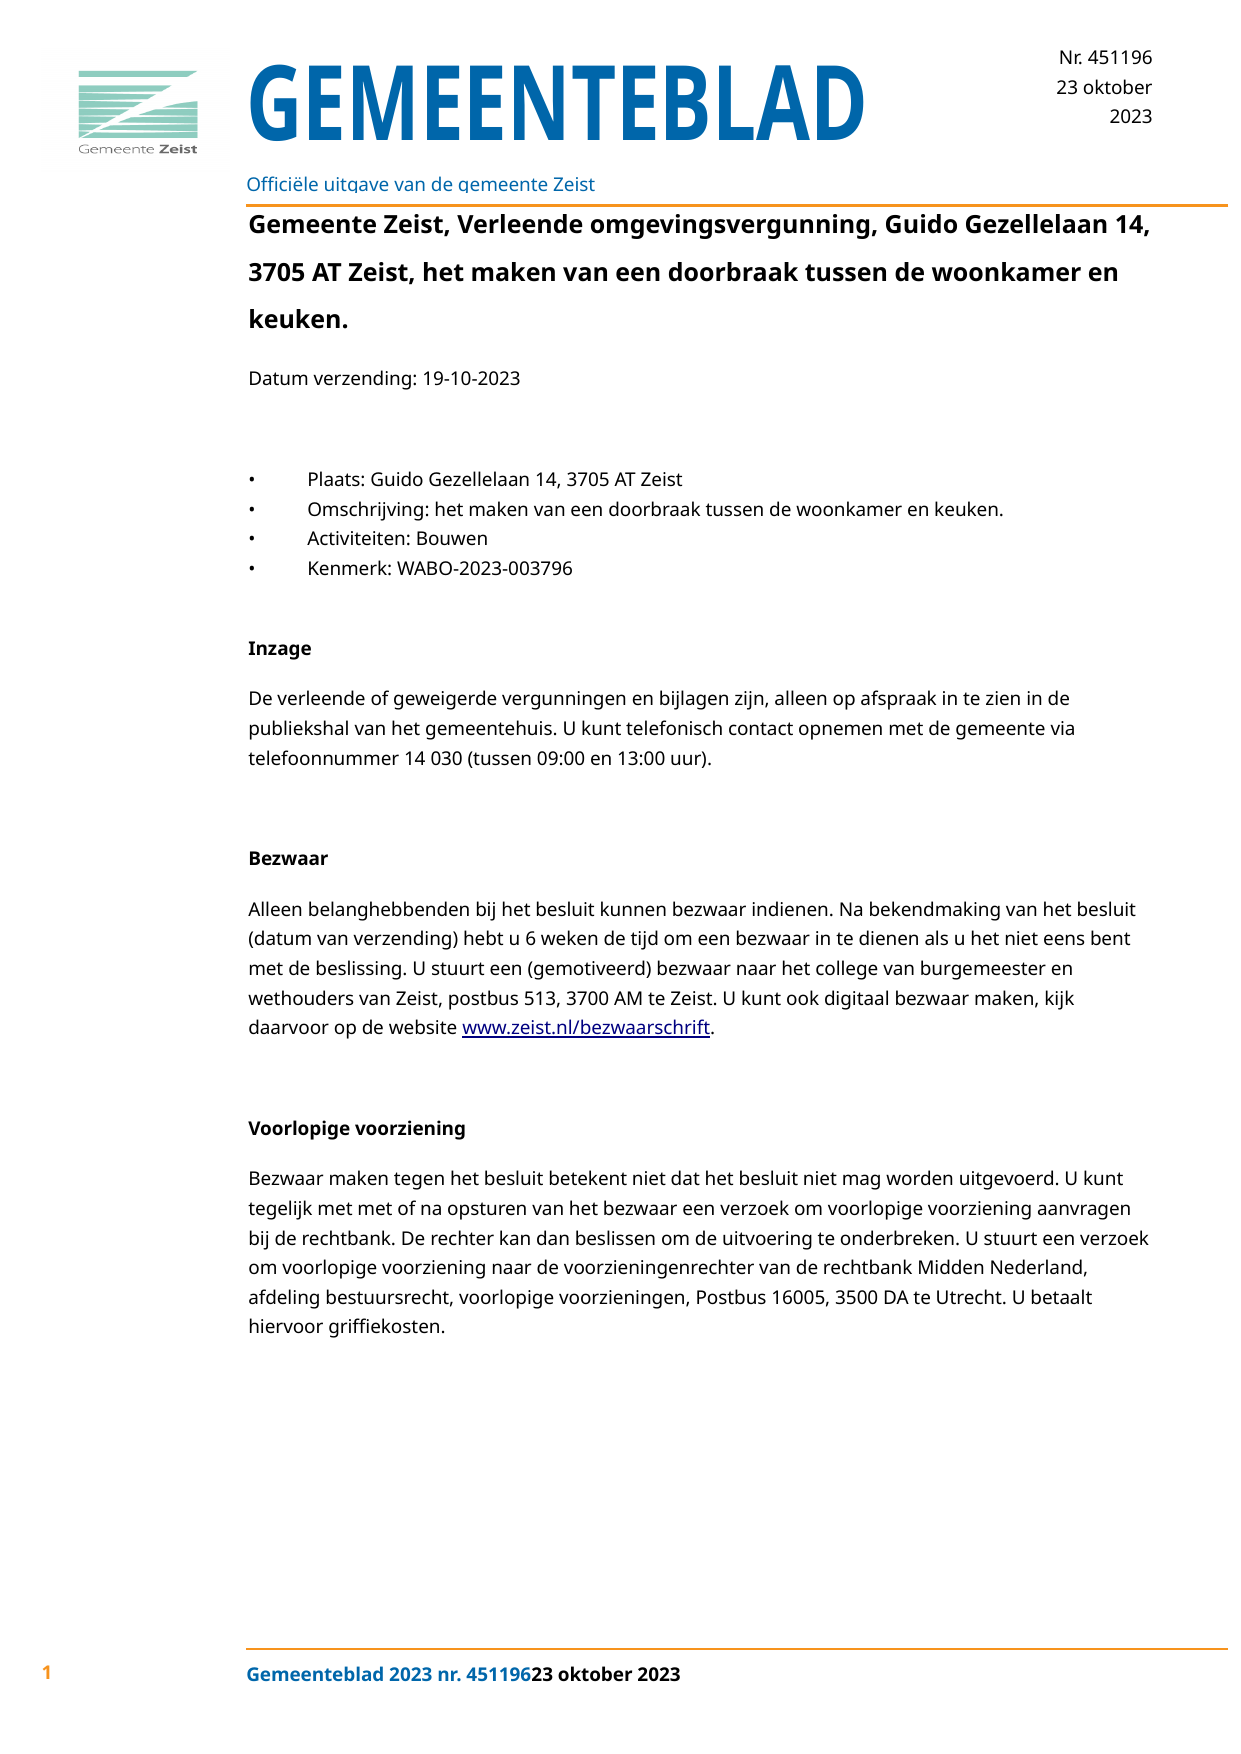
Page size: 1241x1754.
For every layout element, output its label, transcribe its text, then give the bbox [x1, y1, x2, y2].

list Omschrijving: het maken van een doorbraak tussen de woonkamer en keuken. [248, 496, 1152, 522]
picture [41, 47, 231, 172]
text Gemeente Zeist, Verleende omgevingsvergunning, Guido Gezellelaan 14, 3705 AT Zeist, het maken van een doorbraak tussen de woonkamer en keuken. [248, 207, 1152, 336]
text Voorlopige voorziening [248, 1115, 1152, 1141]
text Inzage [248, 635, 1152, 661]
list Plaats: Guido Gezellelaan 14, 3705 AT Zeist [248, 466, 1152, 492]
list Activiteiten: Bouwen [248, 526, 1152, 551]
text Datum verzending: 19-10-2023 [248, 366, 1152, 391]
text Alleen belanghebbenden bij het besluit kunnen bezwaar indienen. Na bekendmaking van het besluit (datum van verzending) hebt u 6 weken de tijd om een bezwaar in te dienen als u het niet eens bent met de beslissing. U stuurt een (gemotiveerd) bezwaar naar het college van burgemeester en wethouders van Zeist, postbus 513, 3700 AM te Zeist. U kunt ook digitaal bezwaar maken, kijk daarvoor op de website www.zeist.nl/bezwaarschrift. [248, 896, 1152, 1040]
list Kenmerk: WABO-2023-003796 [248, 555, 1152, 581]
text Bezwaar maken tegen het besluit betekent niet dat het besluit niet mag worden uitgevoerd. U kunt tegelijk met met of na opsturen van het bezwaar een verzoek om voorlopige voorziening aanvragen bij de rechtbank. De rechter kan dan beslissen om de uitvoering te onderbreken. U stuurt een verzoek om voorlopige voorziening naar de voorzieningenrechter van de rechtbank Midden Nederland, afdeling bestuursrecht, voorlopige voorzieningen, Postbus 16005, 3500 DA te Utrecht. U betaalt hiervoor griffiekosten. [248, 1166, 1152, 1339]
text De verleende of geweigerde vergunningen en bijlagen zijn, alleen op afspraak in te zien in de publiekshal van het gemeentehuis. U kunt telefonisch contact opnemen met de gemeente via telefoonnummer 14 030 (tussen 09:00 en 13:00 uur). [248, 686, 1152, 770]
text Bezwaar [248, 846, 1152, 871]
